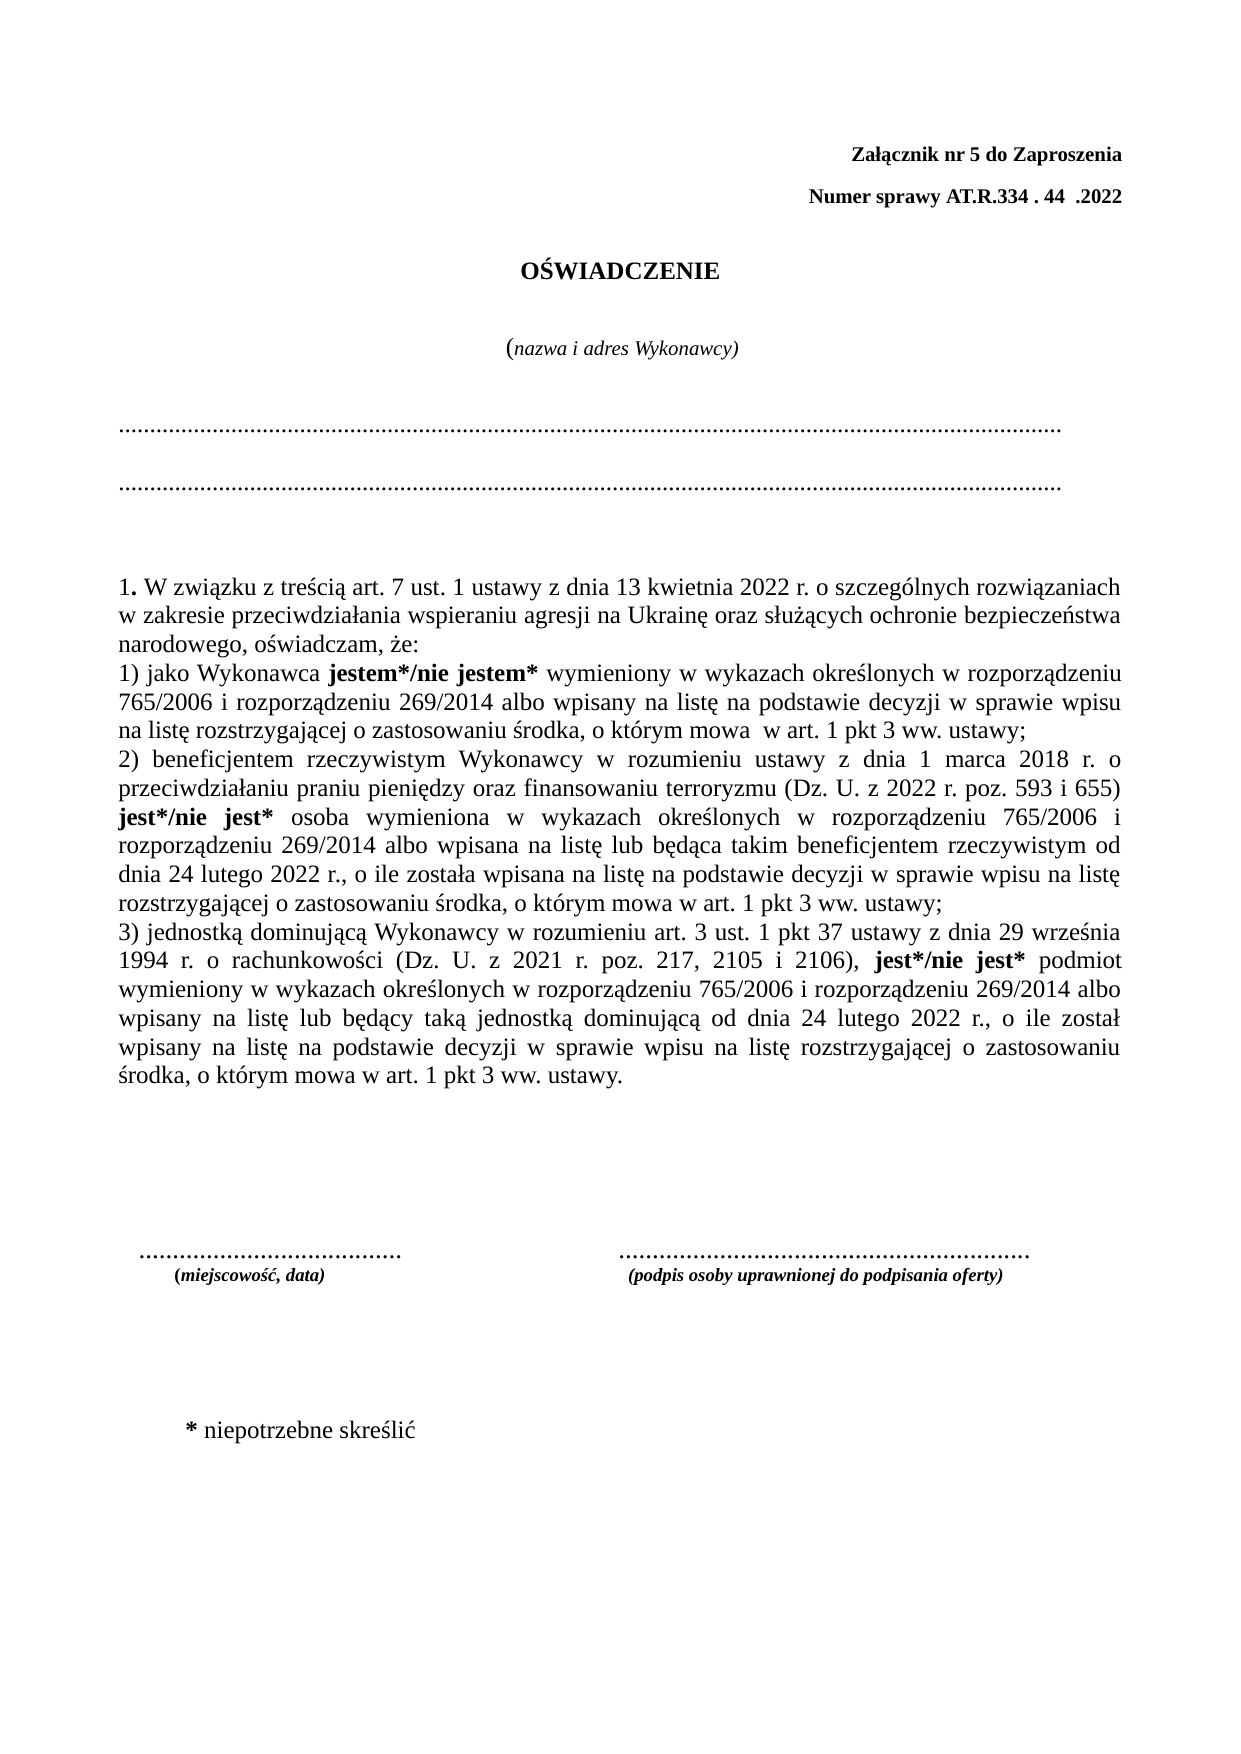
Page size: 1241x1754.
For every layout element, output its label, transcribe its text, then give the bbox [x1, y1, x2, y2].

text ....................................................................................................................................................... [118, 409, 1122, 438]
text 3) jednostką dominującą Wykonawcy w rozumieniu art. 3 ust. 1 pkt 37 ustawy z dnia 29 września 1994 r. o rachunkowości (Dz. U. z 2021 r. poz. 217, 2105 i 2106), jest*/nie jest* podmiot wymieniony w wykazach określonych w rozporządzeniu 765/2006 i rozporządzeniu 269/2014 albo wpisany na listę lub będący taką jednostką dominującą od dnia 24 lutego 2022 r., o ile został wpisany na listę na podstawie decyzji w sprawie wpisu na listę rozstrzygającej o zastosowaniu środka, o którym mowa w art. 1 pkt 3 ww. ustawy. [118, 917, 1122, 1089]
text 1. W związku z treścią art. 7 ust. 1 ustawy z dnia 13 kwietnia 2022 r. o szczególnych rozwiązaniach w zakresie przeciwdziałania wspieraniu agresji na Ukrainę oraz służących ochronie bezpieczeństwa narodowego, oświadczam, że: [118, 572, 1122, 658]
text 1) jako Wykonawca jestem*/nie jestem* wymieniony w wykazach określonych w rozporządzeniu 765/2006 i rozporządzeniu 269/2014 albo wpisany na listę na podstawie decyzji w sprawie wpisu na listę rozstrzygającej o zastosowaniu środka, o którym mowa w art. 1 pkt 3 ww. ustawy; [118, 658, 1122, 744]
text Numer sprawy AT.R.334 . 44 .2022 [118, 184, 1122, 208]
text Załącznik nr 5 do Zaproszenia [118, 142, 1122, 166]
text (nazwa i adres Wykonawcy) [118, 332, 1122, 361]
text (miejscowość, data) (podpis osoby uprawnionej do podpisania oferty) [118, 1264, 1122, 1286]
text OŚWIADCZENIE [118, 256, 1122, 285]
text 2) beneficjentem rzeczywistym Wykonawcy w rozumieniu ustawy z dnia 1 marca 2018 r. o przeciwdziałaniu praniu pieniędzy oraz finansowaniu terroryzmu (Dz. U. z 2022 r. poz. 593 i 655) jest*/nie jest* osoba wymieniona w wykazach określonych w rozporządzeniu 765/2006 i rozporządzeniu 269/2014 albo wpisana na listę lub będąca takim beneficjentem rzeczywistym od dnia 24 lutego 2022 r., o ile została wpisana na listę na podstawie decyzji w sprawie wpisu na listę rozstrzygającej o zastosowaniu środka, o którym mowa w art. 1 pkt 3 ww. ustawy; [118, 744, 1122, 917]
text ....................................... ............................................................. [118, 1233, 1122, 1264]
list * niepotrzebne skreślić [185, 1415, 1122, 1444]
text ....................................................................................................................................................... [118, 467, 1122, 496]
